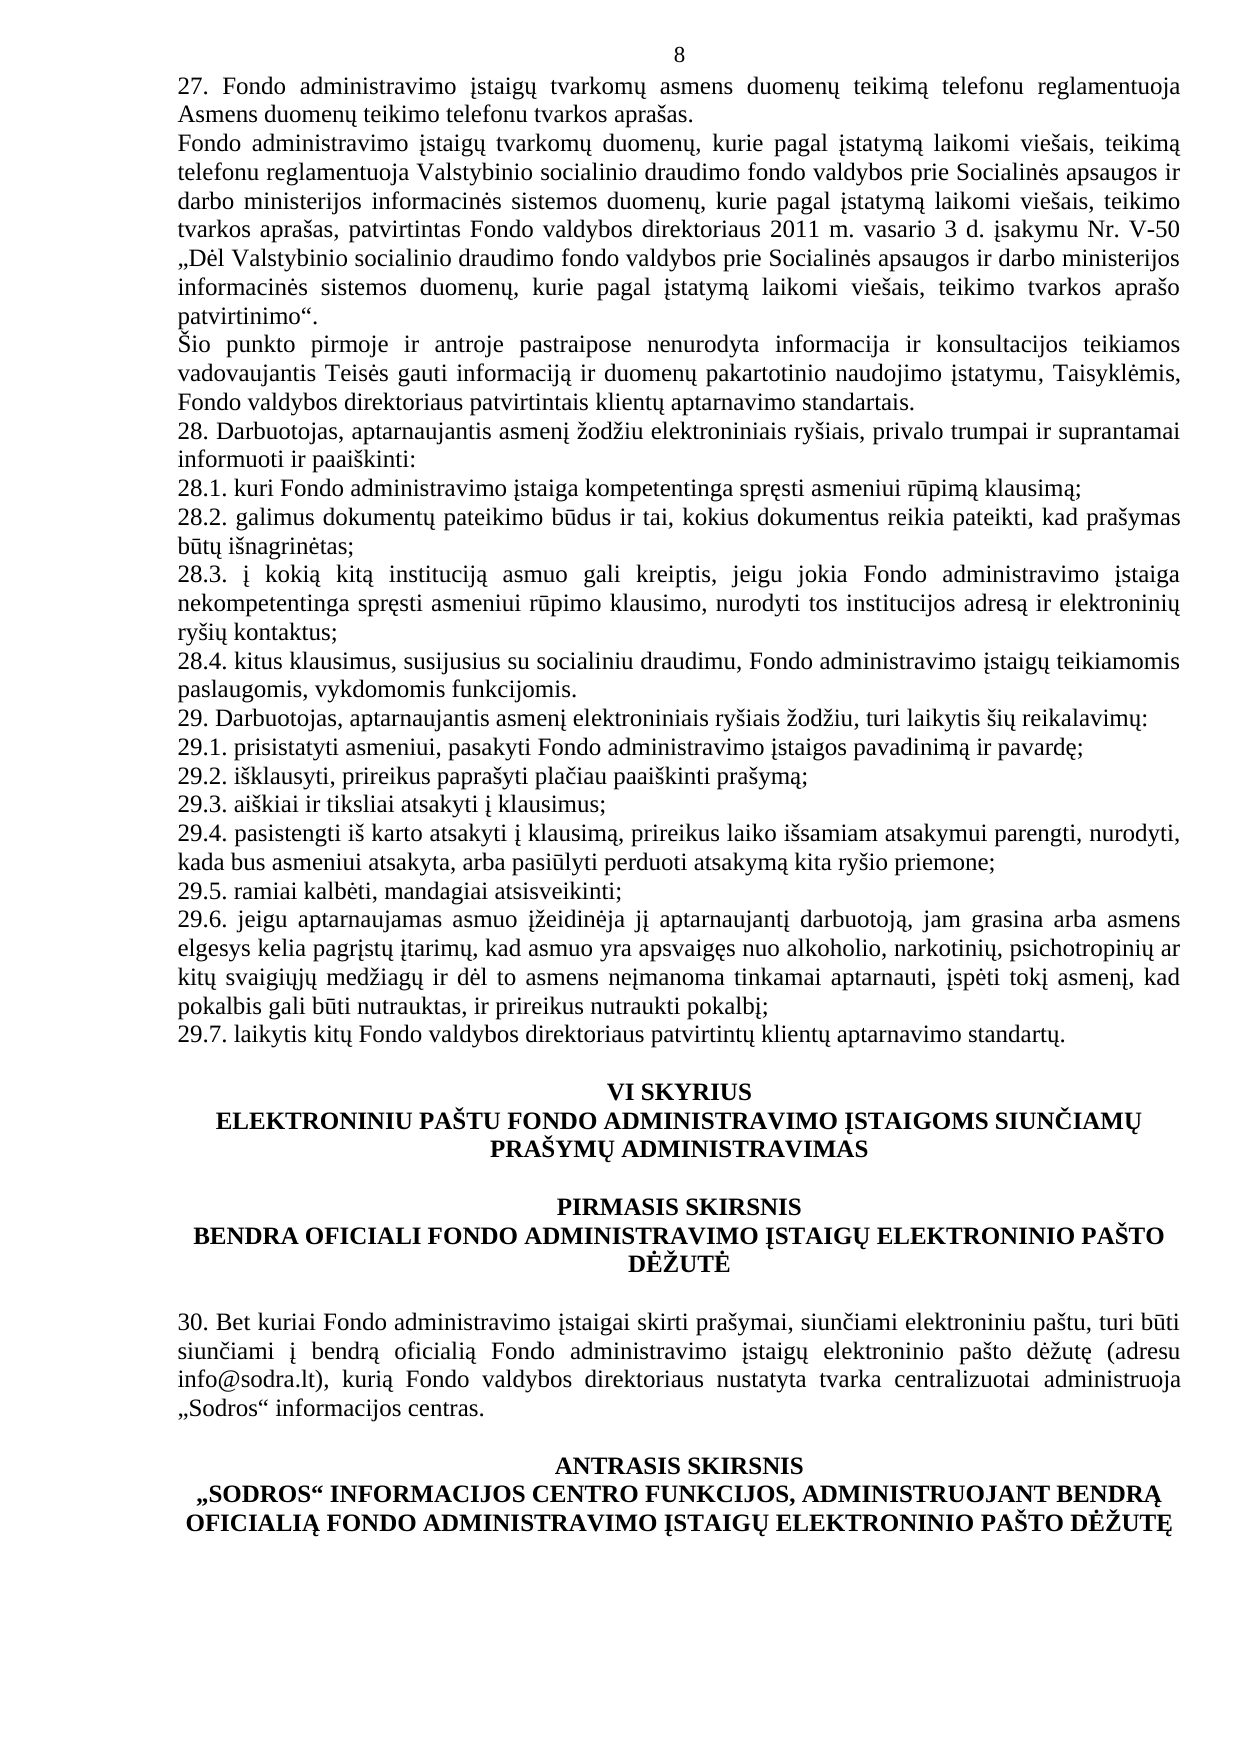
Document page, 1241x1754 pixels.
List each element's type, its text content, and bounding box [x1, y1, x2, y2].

text 28. Darbuotojas, aptarnaujantis asmenį žodžiu elektroniniais ryšiais, privalo trumpai ir suprantamai informuoti ir paaiškinti: [177, 416, 1181, 473]
text 29.2. išklausyti, prireikus paprašyti plačiau paaiškinti prašymą; [177, 761, 1181, 789]
text 29.7. laikytis kitų Fondo valdybos direktoriaus patvirtintų klientų aptarnavimo standartų. [177, 1019, 1181, 1048]
text ELEKTRONINIU PAŠTU FONDO ADMINISTRAVIMO ĮSTAIGOMS SIUNČIAMŲ PRAŠYMŲ ADMINISTRAVIMAS [177, 1106, 1181, 1163]
text 29.6. jeigu aptarnaujamas asmuo įžeidinėja jį aptarnaujantį darbuotoją, jam grasina arba asmens elgesys kelia pagrįstų įtarimų, kad asmuo yra apsvaigęs nuo alkoholio, narkotinių, psichotropinių ar kitų svaigiųjų medžiagų ir dėl to asmens neįmanoma tinkamai aptarnauti, įspėti tokį asmenį, kad pokalbis gali būti nutrauktas, ir prireikus nutraukti pokalbį; [177, 904, 1181, 1019]
text 28.1. kuri Fondo administravimo įstaiga kompetentinga spręsti asmeniui rūpimą klausimą; [177, 473, 1181, 502]
text ANTRASIS SKIRSNIS [177, 1451, 1181, 1479]
text 28.3. į kokią kitą instituciją asmuo gali kreiptis, jeigu jokia Fondo administravimo įstaiga nekompetentinga spręsti asmeniui rūpimo klausimo, nurodyti tos institucijos adresą ir elektroninių ryšių kontaktus; [177, 559, 1181, 646]
text Fondo administravimo įstaigų tvarkomų duomenų, kurie pagal įstatymą laikomi viešais, teikimą telefonu reglamentuoja Valstybinio socialinio draudimo fondo valdybos prie Socialinės apsaugos ir darbo ministerijos informacinės sistemos duomenų, kurie pagal įstatymą laikomi viešais, teikimo tvarkos aprašas, patvirtintas Fondo valdybos direktoriaus 2011 m. vasario 3 d. įsakymu Nr. V-50 „Dėl Valstybinio socialinio draudimo fondo valdybos prie Socialinės apsaugos ir darbo ministerijos informacinės sistemos duomenų, kurie pagal įstatymą laikomi viešais, teikimo tvarkos aprašo patvirtinimo“. [177, 128, 1181, 329]
text 30. Bet kuriai Fondo administravimo įstaigai skirti prašymai, siunčiami elektroniniu paštu, turi būti siunčiami į bendrą oficialią Fondo administravimo įstaigų elektroninio pašto dėžutę (adresu info@sodra.lt), kurią Fondo valdybos direktoriaus nustatyta tvarka centralizuotai administruoja „Sodros“ informacijos centras. [177, 1307, 1181, 1422]
text 29.3. aiškiai ir tiksliai atsakyti į klausimus; [177, 789, 1181, 818]
text 27. Fondo administravimo įstaigų tvarkomų asmens duomenų teikimą telefonu reglamentuoja Asmens duomenų teikimo telefonu tvarkos aprašas. [177, 71, 1181, 128]
text „SODROS“ INFORMACIJOS CENTRO FUNKCIJOS, ADMINISTRUOJANT BENDRĄ oficialią FONDO ADMINISTRAVIMO ĮSTAIGŲ elektroninio PAŠTO DĖŽUTĘ [177, 1479, 1181, 1537]
text 29. Darbuotojas, aptarnaujantis asmenį elektroniniais ryšiais žodžiu, turi laikytis šių reikalavimų: [177, 703, 1181, 732]
text BENDRA OFICIALI FONDO ADMINISTRAVIMO ĮSTAIGŲ ELEKTRONINIO PAŠTO DĖŽUTĖ [177, 1221, 1181, 1278]
text 29.1. prisistatyti asmeniui, pasakyti Fondo administravimo įstaigos pavadinimą ir pavardę; [177, 732, 1181, 761]
text 28.2. galimus dokumentų pateikimo būdus ir tai, kokius dokumentus reikia pateikti, kad prašymas būtų išnagrinėtas; [177, 502, 1181, 559]
text VI SKYRIUS [177, 1077, 1181, 1106]
text 28.4. kitus klausimus, susijusius su socialiniu draudimu, Fondo administravimo įstaigų teikiamomis paslaugomis, vykdomomis funkcijomis. [177, 646, 1181, 703]
text Šio punkto pirmoje ir antroje pastraipose nenurodyta informacija ir konsultacijos teikiamos vadovaujantis Teisės gauti informaciją ir duomenų pakartotinio naudojimo įstatymu, Taisyklėmis, Fondo valdybos direktoriaus patvirtintais klientų aptarnavimo standartais. [177, 329, 1181, 416]
text 29.4. pasistengti iš karto atsakyti į klausimą, prireikus laiko išsamiam atsakymui parengti, nurodyti, kada bus asmeniui atsakyta, arba pasiūlyti perduoti atsakymą kita ryšio priemone; [177, 818, 1181, 876]
text PIRMASIS SKIRSNIS [177, 1192, 1181, 1221]
text 29.5. ramiai kalbėti, mandagiai atsisveikinti; [177, 876, 1181, 904]
